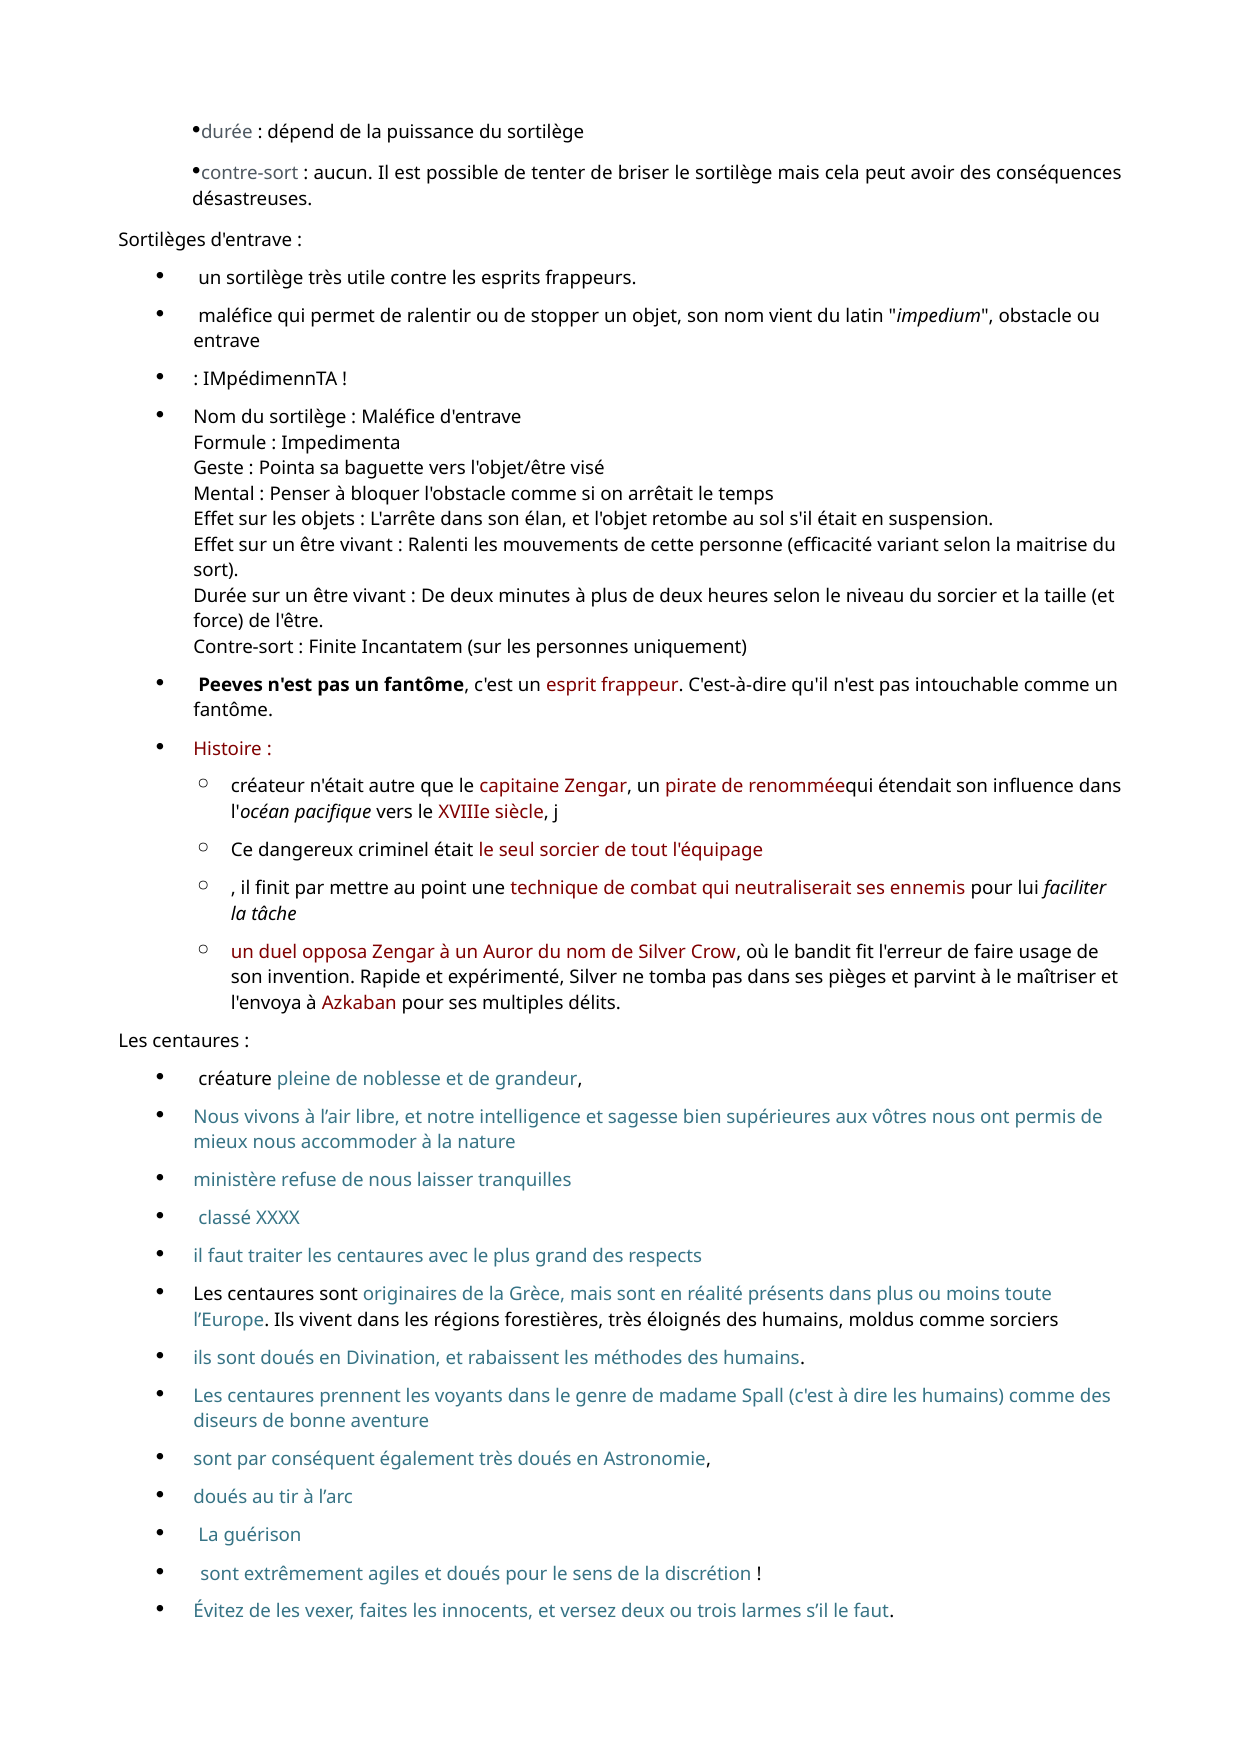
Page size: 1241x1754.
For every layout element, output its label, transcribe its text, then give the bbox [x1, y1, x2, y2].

list : IMpédimennTA ! [156, 366, 1122, 391]
list durée : dépend de la puissance du sortilège [118, 118, 1122, 144]
list un duel opposa Zengar à un Auror du nom de Silver Crow, où le bandit fit l'erreur de faire usage de son invention. Rapide et expérimenté, Silver ne tomba pas dans ses pièges et parvint à le maîtriser et l'envoya à Azkaban pour ses multiples délits. [193, 938, 1122, 1014]
list Histoire : [156, 735, 1122, 760]
list un sortilège très utile contre les esprits frappeurs. [156, 264, 1122, 289]
list doués au tir à l’arc [156, 1484, 1122, 1509]
list Évitez de les vexer, faites les innocents, et versez deux ou trois larmes s’il le faut. [156, 1598, 1122, 1623]
list créateur n'était autre que le capitaine Zengar, un pirate de renomméequi étendait son influence dans l'océan pacifique vers le XVIIIe siècle, j [193, 773, 1122, 824]
text Sortilèges d'entrave : [118, 226, 1122, 251]
list Peeves n'est pas un fantôme, c'est un esprit frappeur. C'est-à-dire qu'il n'est pas intouchable comme un fantôme. [156, 671, 1122, 722]
list Nom du sortilège : Maléfice d'entrave Formule : Impedimenta Geste : Pointa sa baguette vers l'objet/être visé Mental : Penser à bloquer l'obstacle comme si on arrêtait le temps Effet sur les objets : L'arrête dans son élan, et l'objet retombe au sol s'il était en suspension. Effet sur un être vivant : Ralenti les mouvements de cette personne (efficacité variant selon la maitrise du sort). Durée sur un être vivant : De deux minutes à plus de deux heures selon le niveau du sorcier et la taille (et force) de l'être. Contre-sort : Finite Incantatem (sur les personnes uniquement) [156, 403, 1122, 659]
list Les centaures sont originaires de la Grèce, mais sont en réalité présents dans plus ou moins toute l’Europe. Ils vivent dans les régions forestières, très éloignés des humains, moldus comme sorciers [156, 1281, 1122, 1332]
text Les centaures : [118, 1027, 1122, 1052]
list classé XXXX [156, 1204, 1122, 1230]
list Les centaures prennent les voyants dans le genre de madame Spall (c'est à dire les humains) comme des diseurs de bonne aventure [156, 1382, 1122, 1433]
list , il finit par mettre au point une technique de combat qui neutraliserait ses ennemis pour lui faciliter la tâche [193, 874, 1122, 925]
list Ce dangereux criminel était le seul sorcier de tout l'équipage [193, 836, 1122, 862]
list sont extrêmement agiles et doués pour le sens de la discrétion ! [156, 1560, 1122, 1585]
list ministère refuse de nous laisser tranquilles [156, 1167, 1122, 1192]
list sont par conséquent également très doués en Astronomie, [156, 1446, 1122, 1471]
list ils sont doués en Divination, et rabaissent les méthodes des humains. [156, 1344, 1122, 1370]
list il faut traiter les centaures avec le plus grand des respects [156, 1243, 1122, 1268]
list contre-sort : aucun. Il est possible de tenter de briser le sortilège mais cela peut avoir des conséquences désastreuses. [118, 159, 1122, 210]
list maléfice qui permet de ralentir ou de stopper un objet, son nom vient du latin "impedium", obstacle ou entrave [156, 302, 1122, 353]
list Nous vivons à l’air libre, et notre intelligence et sagesse bien supérieures aux vôtres nous ont permis de mieux nous accommoder à la nature [156, 1103, 1122, 1154]
list créature pleine de noblesse et de grandeur, [156, 1065, 1122, 1091]
list La guérison [156, 1522, 1122, 1547]
